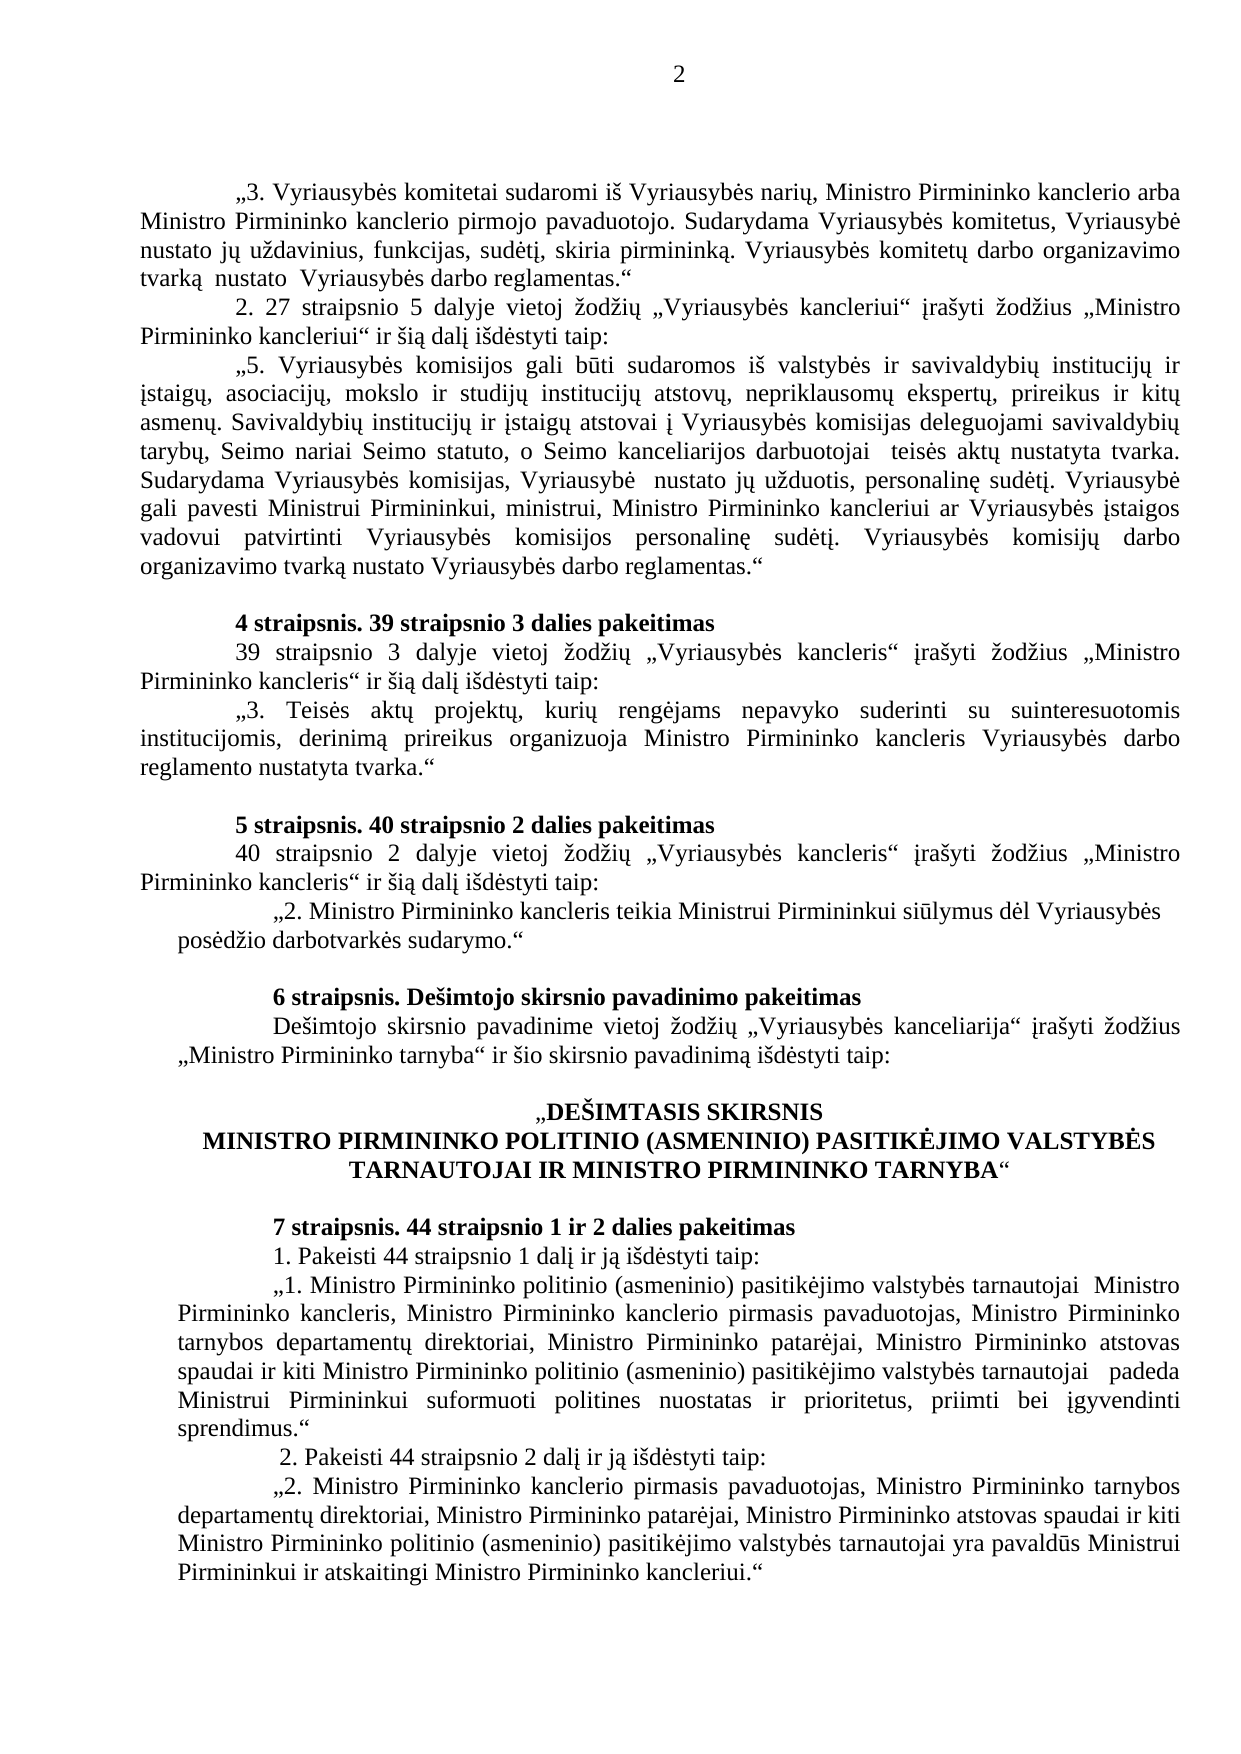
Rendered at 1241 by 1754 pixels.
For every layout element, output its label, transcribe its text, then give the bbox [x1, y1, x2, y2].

text 1. Pakeisti 44 straipsnio 1 dalį ir ją išdėstyti taip: [177, 1241, 1181, 1270]
text posėdžio darbotvarkės sudarymo.“ [177, 925, 1181, 953]
text 2. 27 straipsnio 5 dalyje vietoj žodžių „Vyriausybės kancleriui“ įrašyti žodžius „Ministro Pirmininko kancleriui“ ir šią dalį išdėstyti taip: [140, 292, 1181, 350]
text „2. Ministro Pirmininko kanclerio pirmasis pavaduotojas, Ministro Pirmininko tarnybos departamentų direktoriai, Ministro Pirmininko patarėjai, Ministro Pirmininko atstovas spaudai ir kiti Ministro Pirmininko politinio (asmeninio) pasitikėjimo valstybės tarnautojai yra pavaldūs Ministrui Pirmininkui ir atskaitingi Ministro Pirmininko kancleriui.“ [177, 1471, 1181, 1586]
text 40 straipsnio 2 dalyje vietoj žodžių „Vyriausybės kancleris“ įrašyti žodžius „Ministro Pirmininko kancleris“ ir šią dalį išdėstyti taip: [140, 838, 1181, 896]
text 5 straipsnis. 40 straipsnio 2 dalies pakeitimas [140, 810, 1181, 838]
text MINISTRO PIRMININKO POLITINIO (ASMENINIO) PASITIKĖJIMO VALSTYBĖS [177, 1126, 1181, 1155]
text 6 straipsnis. Dešimtojo skirsnio pavadinimo pakeitimas [177, 982, 1181, 1011]
text Dešimtojo skirsnio pavadinime vietoj žodžių „Vyriausybės kanceliarija“ įrašyti žodžius „Ministro Pirmininko tarnyba“ ir šio skirsnio pavadinimą išdėstyti taip: [177, 1011, 1181, 1068]
text „DEŠIMTASIS SKIRSNIS [177, 1097, 1181, 1126]
text TARNAUTOJAI IR MINISTRO PIRMININKO TARNYBA“ [177, 1155, 1181, 1183]
text „1. Ministro Pirmininko politinio (asmeninio) pasitikėjimo valstybės tarnautojai Ministro Pirmininko kancleris, Ministro Pirmininko kanclerio pirmasis pavaduotojas, Ministro Pirmininko tarnybos departamentų direktoriai, Ministro Pirmininko patarėjai, Ministro Pirmininko atstovas spaudai ir kiti Ministro Pirmininko politinio (asmeninio) pasitikėjimo valstybės tarnautojai padeda Ministrui Pirmininkui suformuoti politines nuostatas ir prioritetus, priimti bei įgyvendinti sprendimus.“ [177, 1270, 1181, 1442]
text 2. Pakeisti 44 straipsnio 2 dalį ir ją išdėstyti taip: [177, 1442, 1181, 1471]
text „3. Teisės aktų projektų, kurių rengėjams nepavyko suderinti su suinteresuotomis institucijomis, derinimą prireikus organizuoja Ministro Pirmininko kancleris Vyriausybės darbo reglamento nustatyta tvarka.“ [140, 695, 1181, 781]
text 4 straipsnis. 39 straipsnio 3 dalies pakeitimas [140, 608, 1181, 637]
text „5. Vyriausybės komisijos gali būti sudaromos iš valstybės ir savivaldybių institucijų ir įstaigų, asociacijų, mokslo ir studijų institucijų atstovų, nepriklausomų ekspertų, prireikus ir kitų asmenų. Savivaldybių institucijų ir įstaigų atstovai į Vyriausybės komisijas deleguojami savivaldybių tarybų, Seimo nariai Seimo statuto, o Seimo kanceliarijos darbuotojai teisės aktų nustatyta tvarka. Sudarydama Vyriausybės komisijas, Vyriausybė nustato jų užduotis, personalinę sudėtį. Vyriausybė gali pavesti Ministrui Pirmininkui, ministrui, Ministro Pirmininko kancleriui ar Vyriausybės įstaigos vadovui patvirtinti Vyriausybės komisijos personalinę sudėtį. Vyriausybės komisijų darbo organizavimo tvarką nustato Vyriausybės darbo reglamentas.“ [140, 350, 1181, 580]
text „2. Ministro Pirmininko kancleris teikia Ministrui Pirmininkui siūlymus dėl Vyriausybės [177, 896, 1181, 925]
text „3. Vyriausybės komitetai sudaromi iš Vyriausybės narių, Ministro Pirmininko kanclerio arba Ministro Pirmininko kanclerio pirmojo pavaduotojo. Sudarydama Vyriausybės komitetus, Vyriausybė nustato jų uždavinius, funkcijas, sudėtį, skiria pirmininką. Vyriausybės komitetų darbo organizavimo tvarką nustato Vyriausybės darbo reglamentas.“ [140, 177, 1181, 292]
text 39 straipsnio 3 dalyje vietoj žodžių „Vyriausybės kancleris“ įrašyti žodžius „Ministro Pirmininko kancleris“ ir šią dalį išdėstyti taip: [140, 637, 1181, 695]
text 7 straipsnis. 44 straipsnio 1 ir 2 dalies pakeitimas [177, 1212, 1181, 1241]
